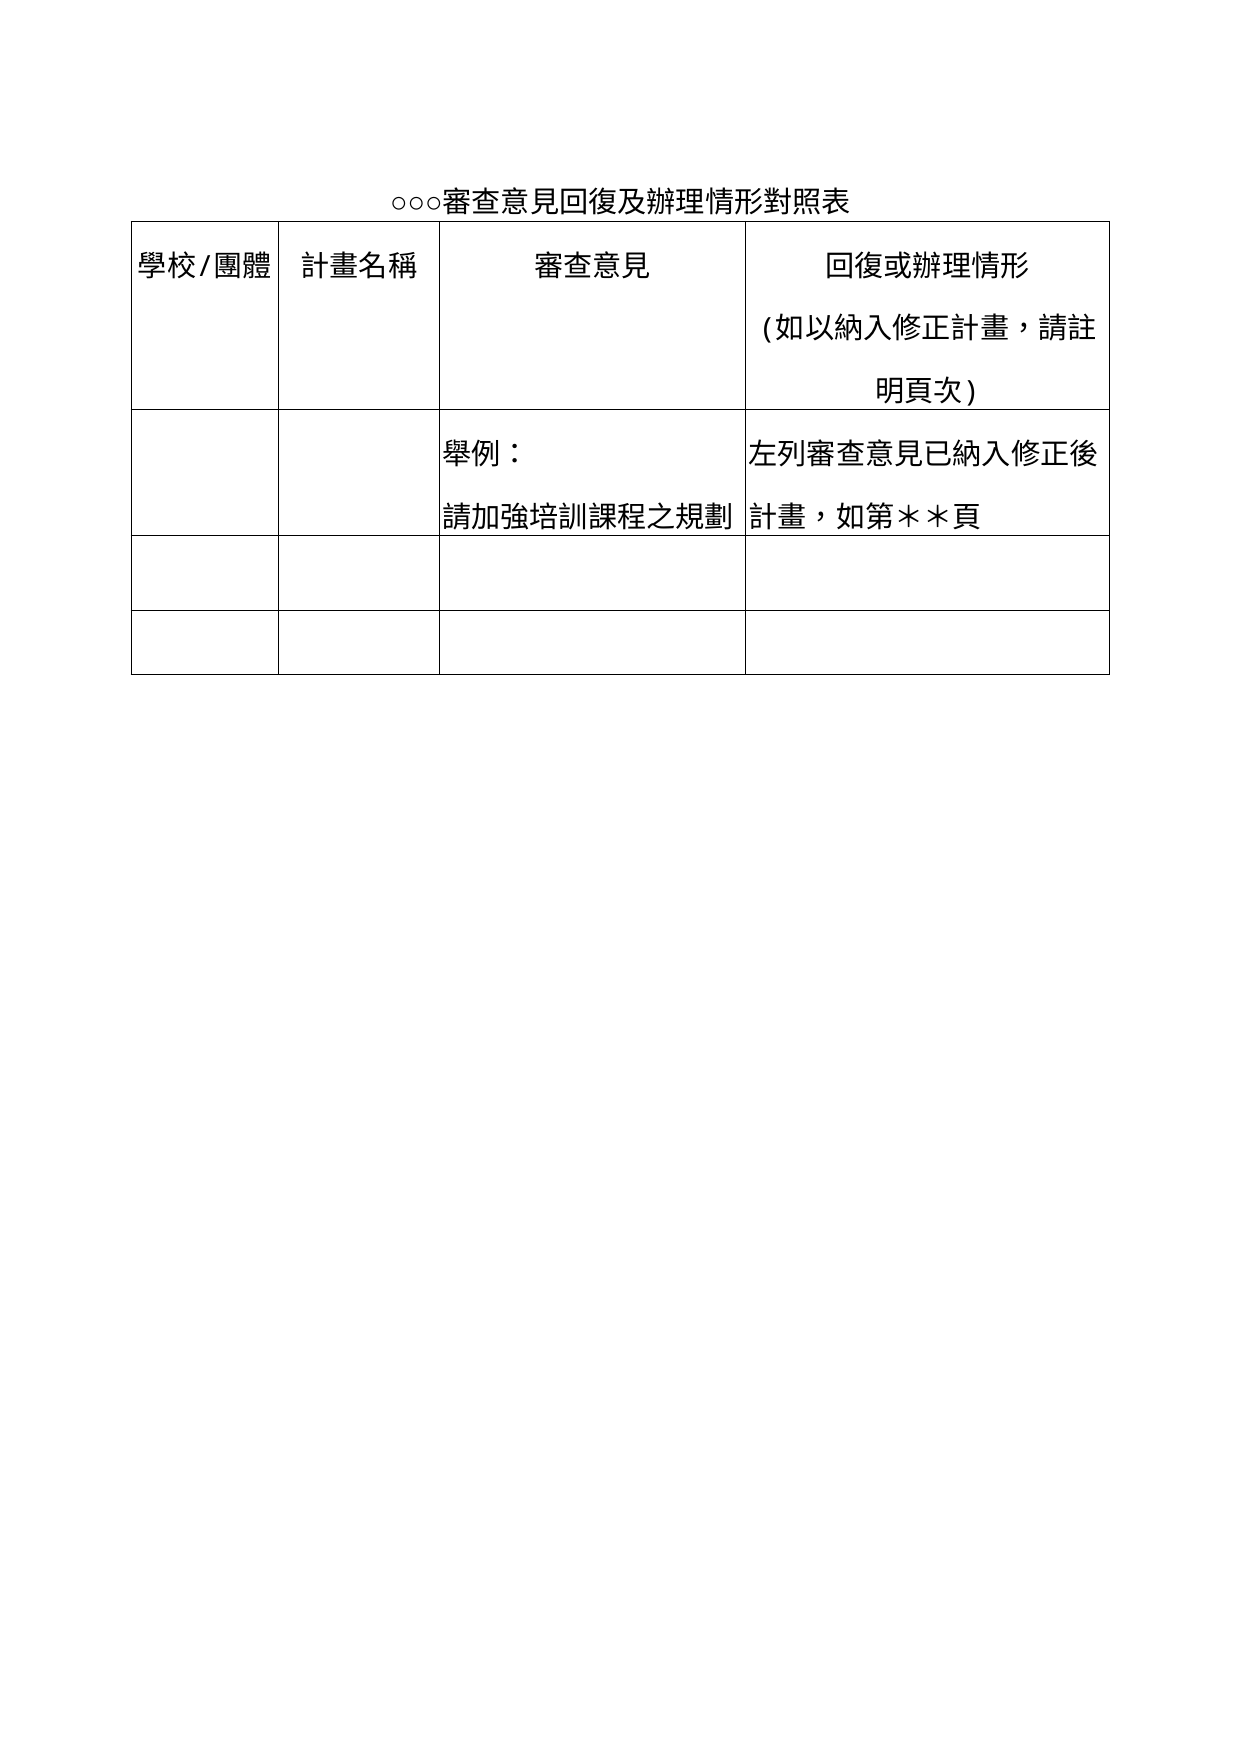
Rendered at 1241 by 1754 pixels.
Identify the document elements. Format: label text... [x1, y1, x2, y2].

table_cell 舉例： 請加強培訓課程之規劃 [440, 410, 745, 535]
table_cell [132, 611, 278, 674]
table_cell [279, 611, 439, 674]
table_cell [440, 611, 745, 674]
table_cell [132, 410, 278, 535]
table_cell [132, 536, 278, 610]
table_cell 左列審查意見已納入修正後計畫，如第＊＊頁 [746, 410, 1109, 535]
table_header 審查意見 [440, 222, 745, 409]
table_cell [746, 611, 1109, 674]
table_cell [746, 536, 1109, 610]
table_header 計畫名稱 [279, 222, 439, 409]
table_header 學校/團體 [132, 222, 278, 409]
table_cell [279, 536, 439, 610]
text ○○○審查意見回復及辦理情形對照表 [187, 158, 1053, 221]
table_cell [440, 536, 745, 610]
table_cell [279, 410, 439, 535]
table_header 回復或辦理情形 (如以納入修正計畫，請註明頁次) [746, 222, 1109, 409]
